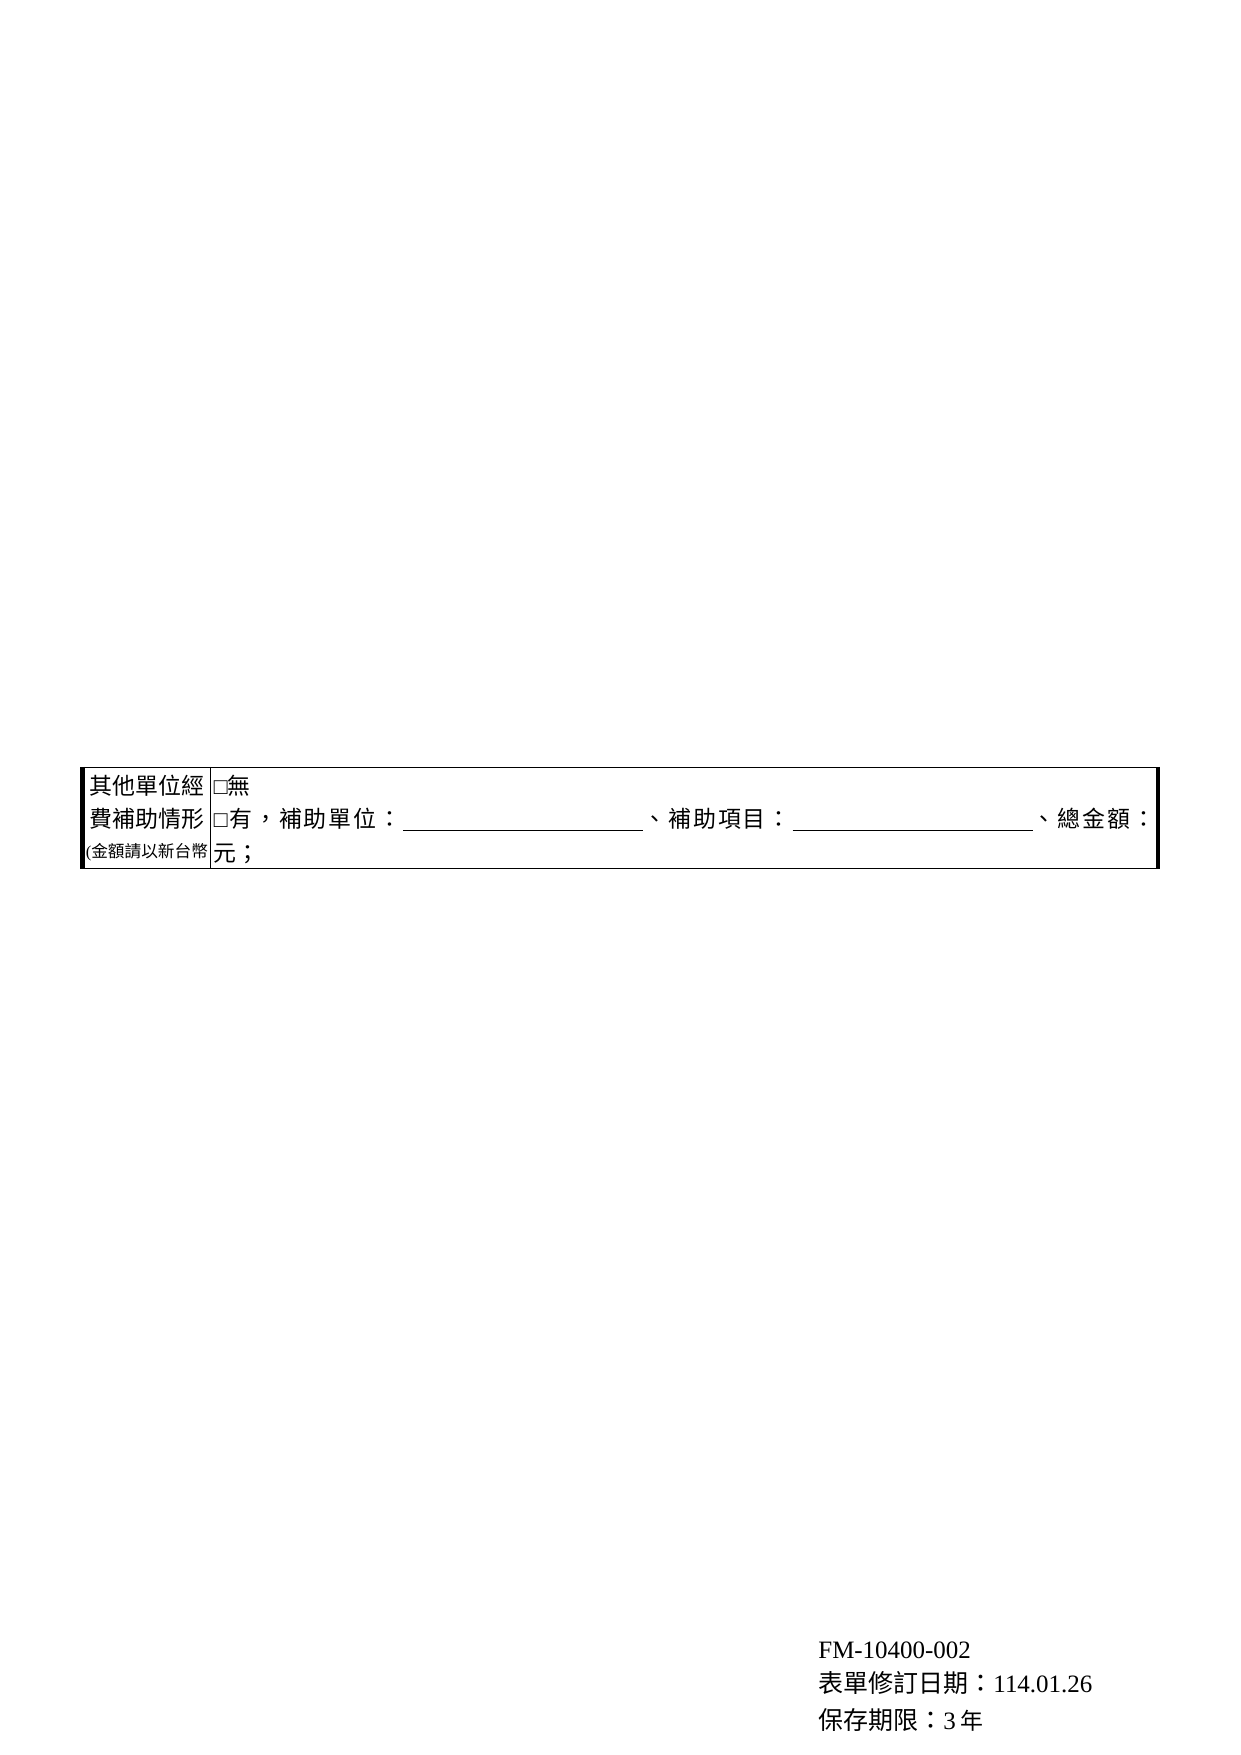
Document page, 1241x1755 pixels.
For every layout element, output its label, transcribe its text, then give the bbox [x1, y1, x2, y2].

table_cell □無 □有，補助單位： 、補助項目： 、總金額： 元； [211, 768, 1156, 868]
table_cell 其他單位經費補助情形 (金額請以新台幣 [85, 768, 210, 868]
